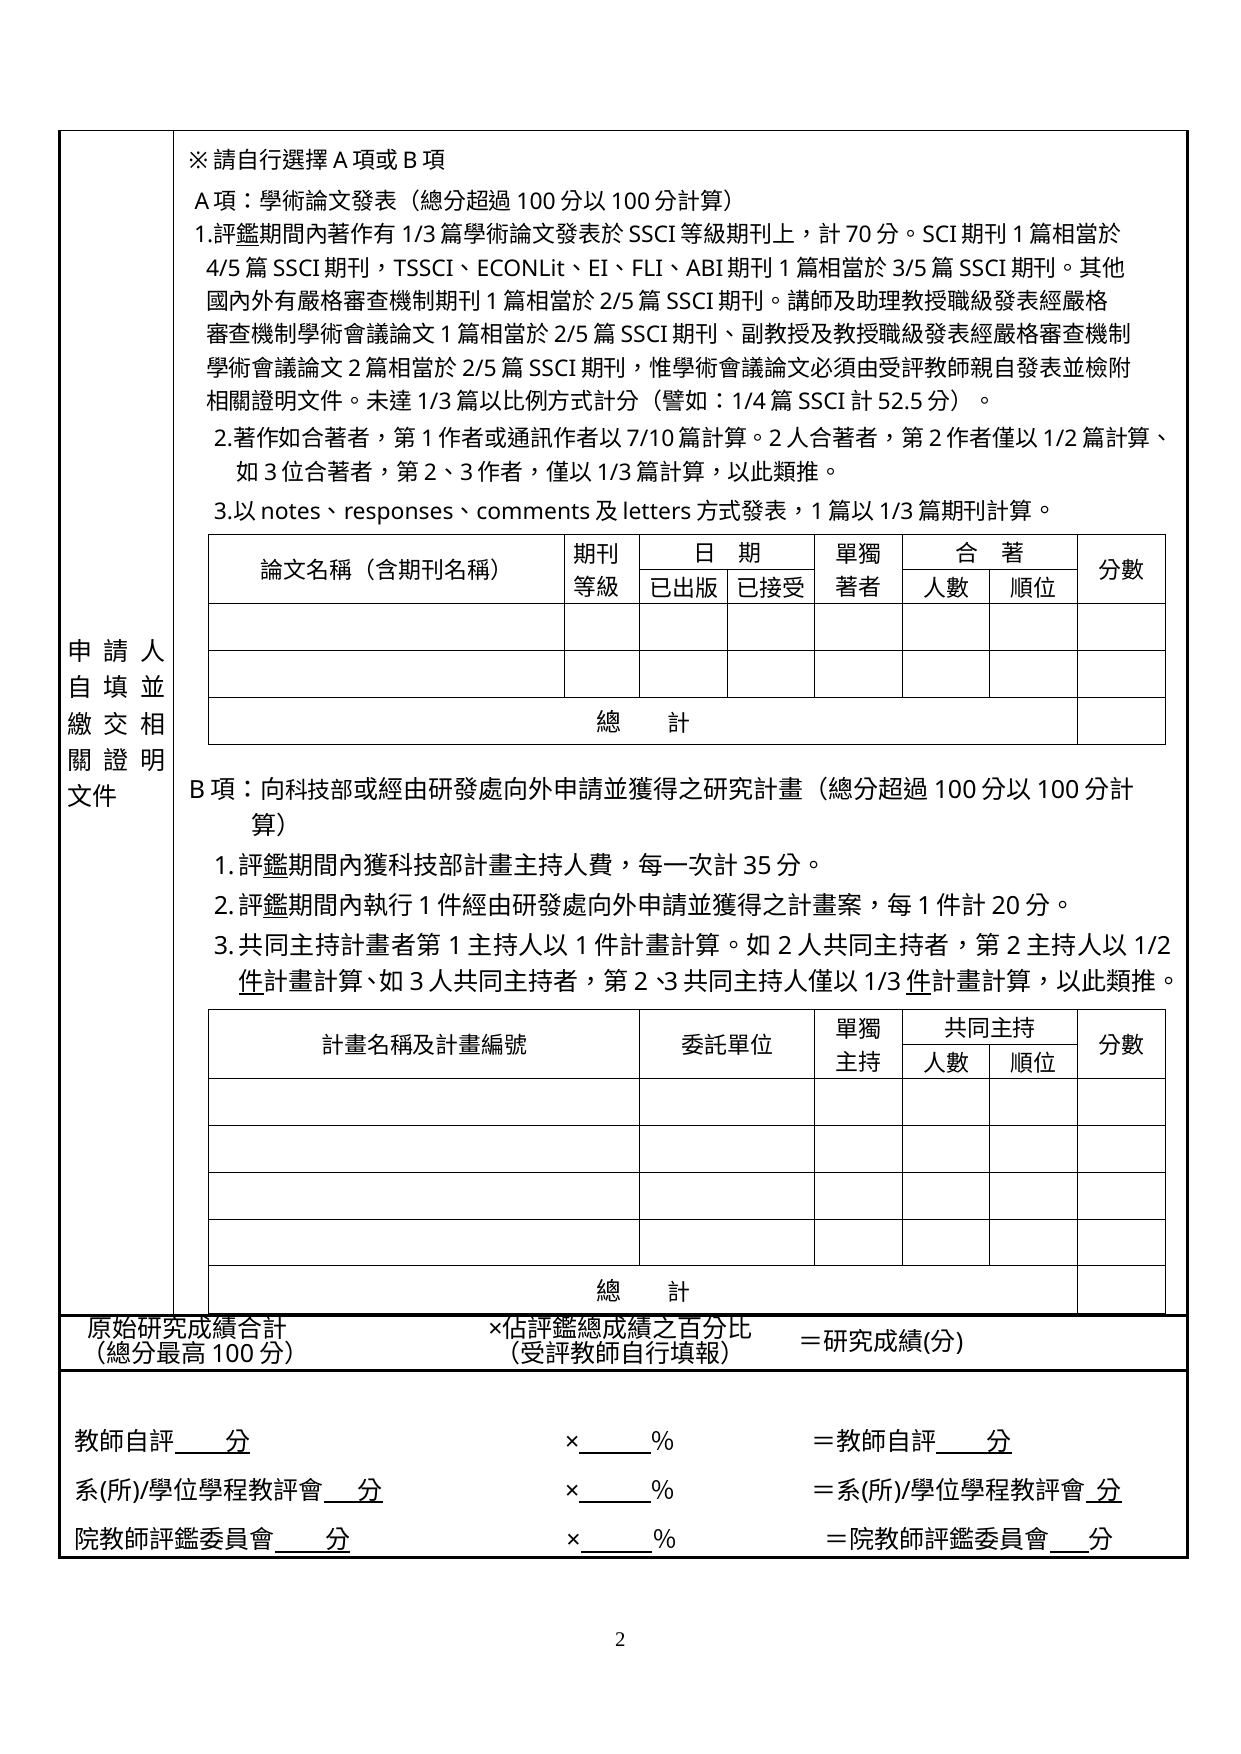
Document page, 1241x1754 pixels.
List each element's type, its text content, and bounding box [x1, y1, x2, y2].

table_cell 教師自評 分 [61, 1372, 458, 1457]
table_cell [903, 651, 989, 697]
table_cell 系(所)/學位學程教評會 分 [61, 1457, 458, 1512]
table_cell [209, 1220, 639, 1265]
table_cell 順位 [990, 1045, 1077, 1078]
table_cell × ％ [458, 1457, 783, 1512]
table_cell [815, 1079, 902, 1125]
table_cell [1078, 1079, 1165, 1125]
table_cell 原始研究成績合計 （總分最高100分） [61, 1317, 458, 1369]
table_header 分數 [1078, 535, 1165, 603]
table_cell ＝教師自評 分 [783, 1372, 1186, 1457]
table_header 合 著 [903, 535, 1077, 568]
table_cell [209, 651, 564, 697]
table_cell [1078, 698, 1165, 744]
table_cell [815, 651, 902, 697]
table_cell [815, 604, 902, 650]
table_cell [565, 604, 639, 650]
table_cell [815, 1126, 902, 1172]
table_cell [728, 604, 814, 650]
table_cell [728, 651, 814, 697]
table_cell [990, 604, 1077, 650]
table_cell [640, 1220, 814, 1265]
table_cell 申請人自填並繳交相關證明文件 [61, 131, 173, 1313]
table_cell 人數 [903, 1045, 989, 1078]
table_cell 已接受 [728, 570, 814, 603]
table_header 共同主持 [903, 1010, 1077, 1043]
table_header 計畫名稱及計畫編號 [209, 1010, 639, 1078]
table_cell [640, 651, 727, 697]
table_cell 順位 [990, 570, 1077, 603]
table_cell ＝系(所)/學位學程教評會 分 [783, 1457, 1186, 1512]
table_cell [1078, 1126, 1165, 1172]
table_cell [903, 1126, 989, 1172]
table_cell [990, 1126, 1077, 1172]
table_cell 人數 [903, 570, 989, 603]
table_cell × ％ [458, 1372, 783, 1457]
table_cell [903, 1079, 989, 1125]
table_cell [903, 1173, 989, 1218]
table_cell [640, 1173, 814, 1218]
table_cell [209, 1173, 639, 1218]
table_cell [990, 1079, 1077, 1125]
table_cell [1078, 1220, 1165, 1265]
table_cell [209, 1126, 639, 1172]
table_header 單獨 主持 [815, 1010, 902, 1078]
table_header 委託單位 [640, 1010, 814, 1078]
table_cell [815, 1173, 902, 1218]
table_cell [640, 1079, 814, 1125]
table_cell × ％ [434, 1513, 809, 1556]
table_header 日 期 [640, 535, 814, 568]
table_cell [565, 651, 639, 697]
table_cell 已出版 [640, 570, 727, 603]
table_header 論文名稱（含期刊名稱） [209, 535, 564, 603]
table_cell 院教師評鑑委員會 分 [61, 1513, 434, 1556]
table_cell [640, 604, 727, 650]
table_cell [903, 604, 989, 650]
table_header 單獨 著者 [815, 535, 902, 603]
table_cell ＝院教師評鑑委員會 分 [809, 1513, 1186, 1556]
table_cell [640, 1126, 814, 1172]
table_cell [1078, 604, 1165, 650]
table_cell [990, 1173, 1077, 1218]
table_cell [1078, 1266, 1165, 1312]
table_cell [990, 651, 1077, 697]
table_cell [209, 604, 564, 650]
table_cell ×佔評鑑總成績之百分比 （受評教師自行填報） [458, 1317, 783, 1369]
table_cell ※ 請自行選擇A項或B項 A項：學術論文發表（總分超過100分以100分計算） 1.評鑑期間內著作有1/3篇學術論文發表於SSCI等級期刊上，計70分。SCI期刊1篇相當於 4/5篇SSCI期刊，TSSCI、ECONLit、EI、FLI、ABI期刊1篇相當於3/5篇SSCI期刊。其他 國內外有嚴格審查機制期刊1篇相當於2/5篇SSCI期刊。講師及助理教授職級發表經嚴格 審查機制學術會議論文1篇相當於2/5篇SSCI期刊、副教授及教授職級發表經嚴格審查機制 學術會議論文2篇相當於2/5篇SSCI期刊，惟學術會議論文必須由受評教師親自發表並檢附 相關證明文件。未達1/3篇以比例方式計分（譬如：1/4篇SSCI計52.5分）。 2.著作如合著者，第1作者或通訊作者以7/10篇計算。2人合著者，第2作者僅以1/2篇計算、如3位合著者，第2、3作者，僅以1/3篇計算，以此類推。 3.以notes、responses、comments及letters方式發表，1篇以1/3篇期刊計算。 B項：向科技部或經由研發處向外申請並獲得之研究計畫（總分超過100分以100分計算） 1. 評鑑期間內獲科技部計畫主持人費，每一次計35分。 2. 評鑑期間內執行1件經由研發處向外申請並獲得之計畫案，每1件計20分。 3. 共同主持計畫者第1主持人以1件計畫計算。如2人共同主持者，第2主持人以1/2件計畫計算、如3人共同主持者，第2、3共同主持人僅以1/3件計畫計算，以此類推。 [174, 131, 1186, 1313]
table_cell [209, 1079, 639, 1125]
table_cell 總 計 [209, 1266, 1077, 1312]
table_header 期刊等級 [565, 535, 639, 603]
table_cell [1078, 1173, 1165, 1218]
table_cell [815, 1220, 902, 1265]
table_cell [903, 1220, 989, 1265]
table_cell ＝研究成績(分) [783, 1317, 1186, 1369]
table_cell [1078, 651, 1165, 697]
table_cell [990, 1220, 1077, 1265]
table_cell 總 計 [209, 698, 1077, 744]
table_header 分數 [1078, 1010, 1165, 1078]
